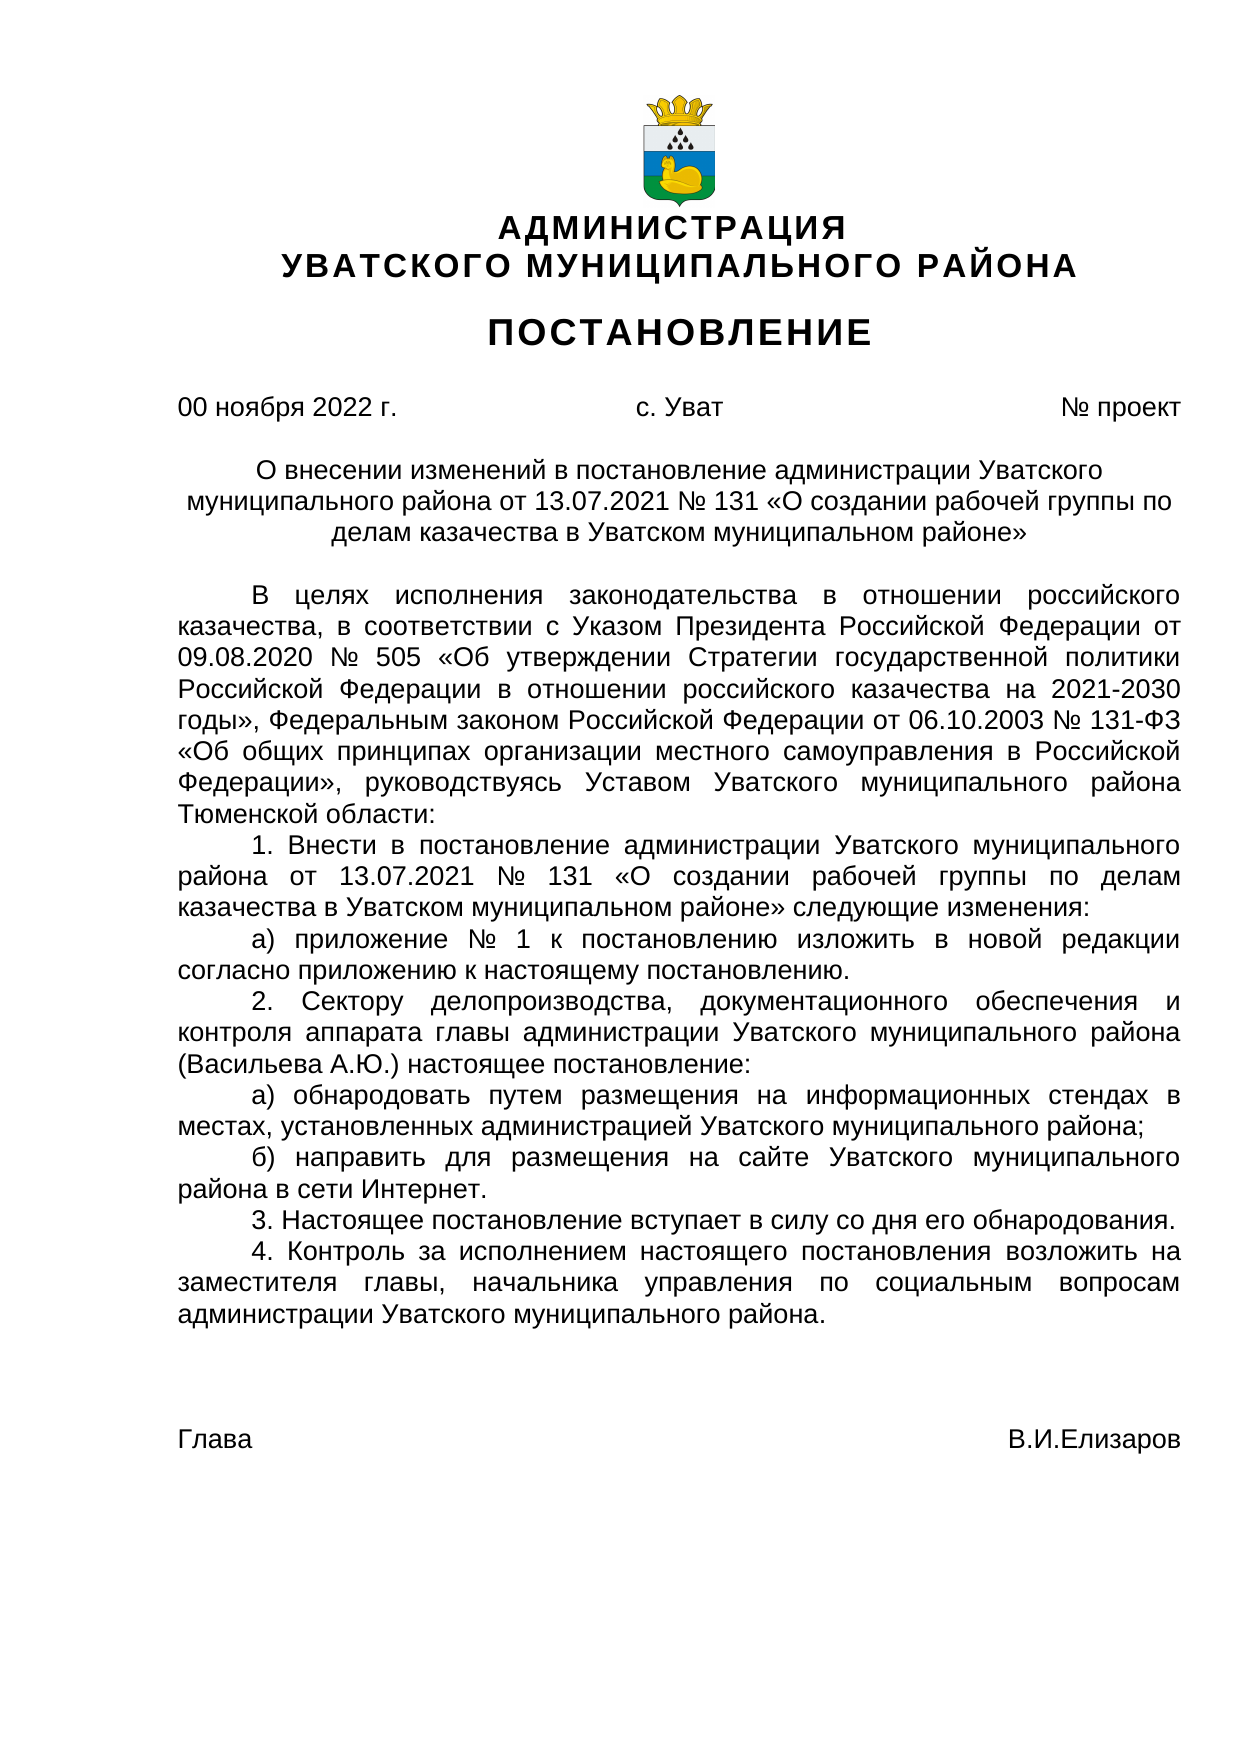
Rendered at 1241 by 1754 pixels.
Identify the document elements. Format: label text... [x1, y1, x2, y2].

text О внесении изменений в постановление администрации Уватского муниципального района от 13.07.2021 № 131 «О создании рабочей группы по делам казачества в Уватском муниципальном районе» [177, 454, 1181, 548]
text а) приложение № 1 к постановлению изложить в новой редакции согласно приложению к настоящему постановлению. [177, 923, 1181, 985]
text Глава В.И.Елизаров [177, 1423, 1181, 1454]
text 3. Настоящее постановление вступает в силу со дня его обнародования. [177, 1204, 1181, 1235]
text 00 ноября 2022 г. с. Уват № проект [177, 391, 1181, 423]
text В целях исполнения законодательства в отношении российского казачества, в соответствии с Указом Президента Российской Федерации от 09.08.2020 № 505 «Об утверждении Стратегии государственной политики Российской Федерации в отношении российского казачества на 2021-2030 годы», Федеральным законом Российской Федерации от 06.10.2003 № 131-ФЗ «Об общих принципах организации местного самоуправления в Российской Федерации», руководствуясь Уставом Уватского муниципального района Тюменской области: [177, 579, 1181, 829]
text Постановление [177, 310, 1181, 353]
text Администрация Уватского муниципального района [177, 208, 1181, 285]
text 4. Контроль за исполнением настоящего постановления возложить на заместителя главы, начальника управления по социальным вопросам администрации Уватского муниципального района. [177, 1235, 1181, 1329]
text б) направить для размещения на сайте Уватского муниципального района в сети Интернет. [177, 1141, 1181, 1204]
text 1. Внести в постановление администрации Уватского муниципального района от 13.07.2021 № 131 «О создании рабочей группы по делам казачества в Уватском муниципальном районе» следующие изменения: [177, 829, 1181, 923]
text 2. Сектору делопроизводства, документационного обеспечения и контроля аппарата главы администрации Уватского муниципального района (Васильева А.Ю.) настоящее постановление: [177, 985, 1181, 1079]
picture [643, 95, 715, 208]
text а) обнародовать путем размещения на информационных стендах в местах, установленных администрацией Уватского муниципального района; [177, 1079, 1181, 1141]
